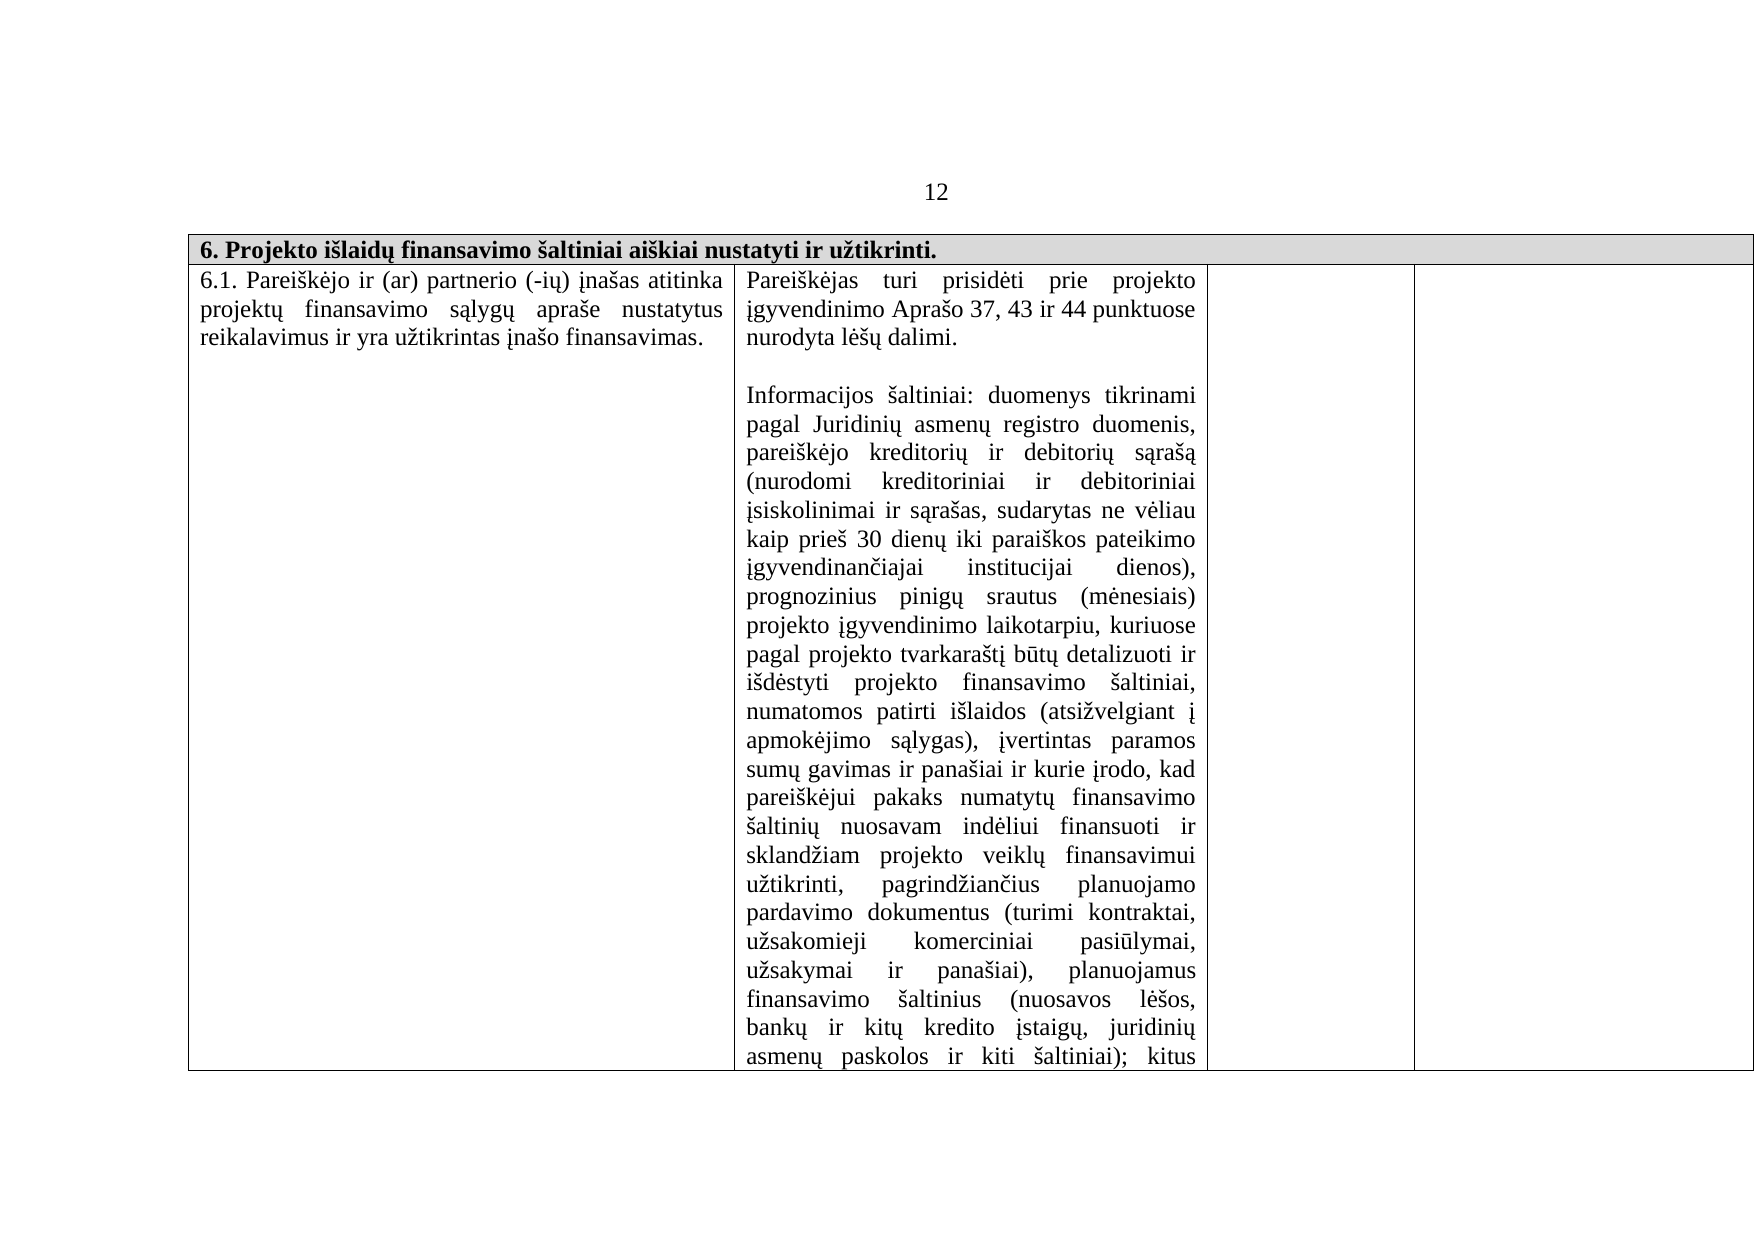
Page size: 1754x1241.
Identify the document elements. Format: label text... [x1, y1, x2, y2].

table_cell Pareiškėjas turi prisidėti prie projekto įgyvendinimo Aprašo 37, 43 ir 44 punktuose nurodyta lėšų dalimi. Informacijos šaltiniai: duomenys tikrinami pagal Juridinių asmenų registro duomenis, pareiškėjo kreditorių ir debitorių sąrašą (nurodomi kreditoriniai ir debitoriniai įsiskolinimai ir sąrašas, sudarytas ne vėliau kaip prieš 30 dienų iki paraiškos pateikimo įgyvendinančiajai institucijai dienos), prognozinius pinigų srautus (mėnesiais) projekto įgyvendinimo laikotarpiu, kuriuose pagal projekto tvarkaraštį būtų detalizuoti ir išdėstyti projekto finansavimo šaltiniai, numatomos patirti išlaidos (atsižvelgiant į apmokėjimo sąlygas), įvertintas paramos sumų gavimas ir panašiai ir kurie įrodo, kad pareiškėjui pakaks numatytų finansavimo šaltinių nuosavam indėliui finansuoti ir sklandžiam projekto veiklų finansavimui užtikrinti, pagrindžiančius planuojamo pardavimo dokumentus (turimi kontraktai, užsakomieji komerciniai pasiūlymai, užsakymai ir panašiai), planuojamus finansavimo šaltinius (nuosavos lėšos, bankų ir kitų kredito įstaigų, juridinių asmenų paskolos ir kiti šaltiniai); kitus [735, 265, 1207, 1070]
table_cell 6. Projekto išlaidų finansavimo šaltiniai aiškiai nustatyti ir užtikrinti. [189, 235, 1753, 264]
table_cell [1208, 265, 1414, 1070]
table_cell 6.1. Pareiškėjo ir (ar) partnerio (-ių) įnašas atitinka projektų finansavimo sąlygų apraše nustatytus reikalavimus ir yra užtikrintas įnašo finansavimas. [189, 265, 734, 1070]
table_cell [1415, 265, 1753, 1070]
